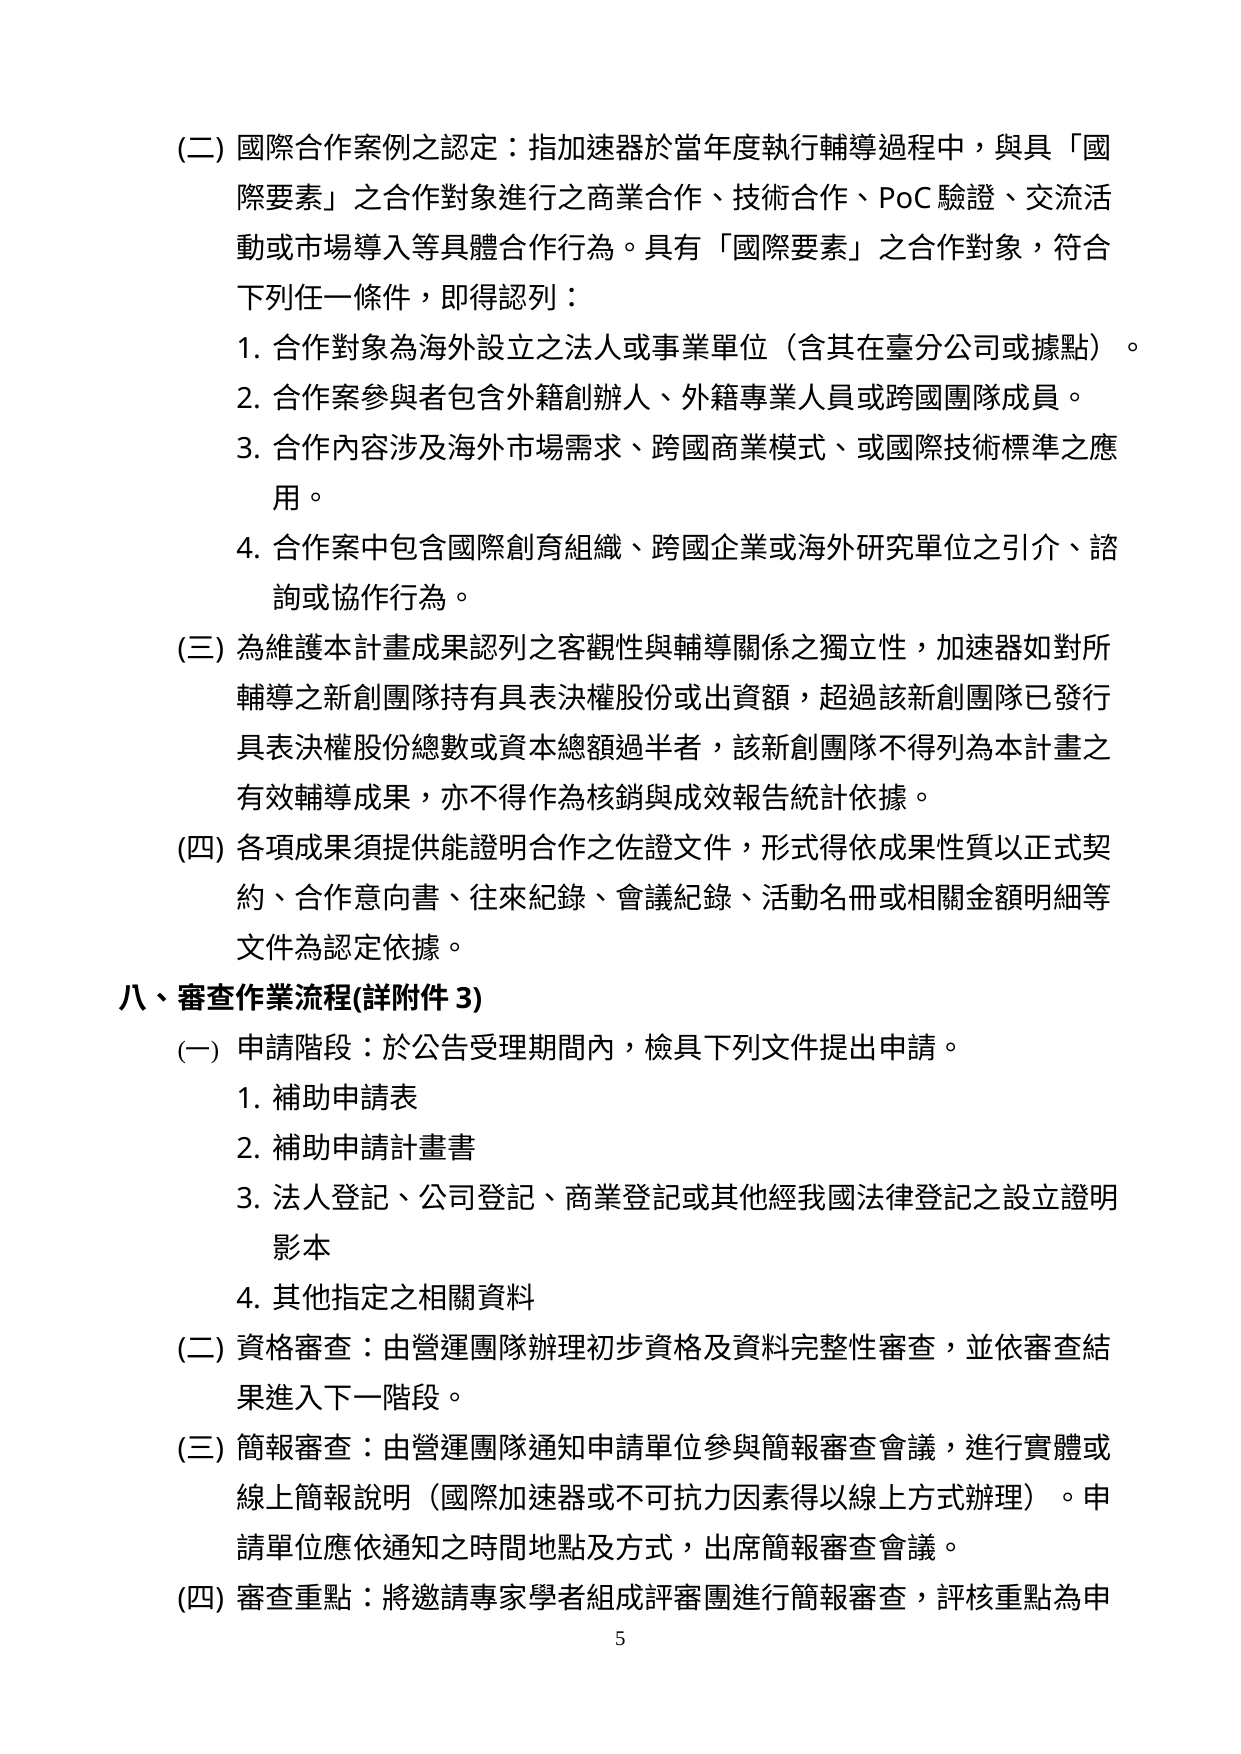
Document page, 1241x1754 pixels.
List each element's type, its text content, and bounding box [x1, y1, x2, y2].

list 審查作業流程(詳附件3) [118, 968, 1122, 1018]
list 法人登記、公司登記、商業登記或其他經我國法律登記之設立證明影本 [236, 1168, 1122, 1268]
list 合作案參與者包含外籍創辦人、外籍專業人員或跨國團隊成員。 [236, 368, 1122, 418]
list 資格審查：由營運團隊辦理初步資格及資料完整性審查，並依審查結果進入下一階段。 [177, 1318, 1122, 1418]
list 合作對象為海外設立之法人或事業單位（含其在臺分公司或據點）。 [236, 318, 1122, 368]
list 補助申請計畫書 [236, 1118, 1122, 1168]
list 國際合作案例之認定：指加速器於當年度執行輔導過程中，與具「國際要素」之合作對象進行之商業合作、技術合作、PoC驗證、交流活動或市場導入等具體合作行為。具有「國際要素」之合作對象，符合下列任一條件，即得認列： [177, 118, 1122, 318]
list 補助申請表 [236, 1068, 1122, 1118]
list 各項成果須提供能證明合作之佐證文件，形式得依成果性質以正式契約、合作意向書、往來紀錄、會議紀錄、活動名冊或相關金額明細等文件為認定依據。 [177, 818, 1122, 968]
list 簡報審查：由營運團隊通知申請單位參與簡報審查會議，進行實體或線上簡報說明（國際加速器或不可抗力因素得以線上方式辦理）。申請單位應依通知之時間地點及方式，出席簡報審查會議。 [177, 1418, 1122, 1568]
list 審查重點：將邀請專家學者組成評審團進行簡報審查，評核重點為申 [177, 1568, 1122, 1618]
list 合作內容涉及海外市場需求、跨國商業模式、或國際技術標準之應用。 [236, 418, 1122, 518]
list 為維護本計畫成果認列之客觀性與輔導關係之獨立性，加速器如對所輔導之新創團隊持有具表決權股份或出資額，超過該新創團隊已發行具表決權股份總數或資本總額過半者，該新創團隊不得列為本計畫之有效輔導成果，亦不得作為核銷與成效報告統計依據。 [177, 618, 1122, 818]
list 合作案中包含國際創育組織、跨國企業或海外研究單位之引介、諮詢或協作行為。 [236, 518, 1122, 618]
list 申請階段：於公告受理期間內，檢具下列文件提出申請。 [177, 1018, 1122, 1068]
list 其他指定之相關資料 [236, 1268, 1122, 1318]
